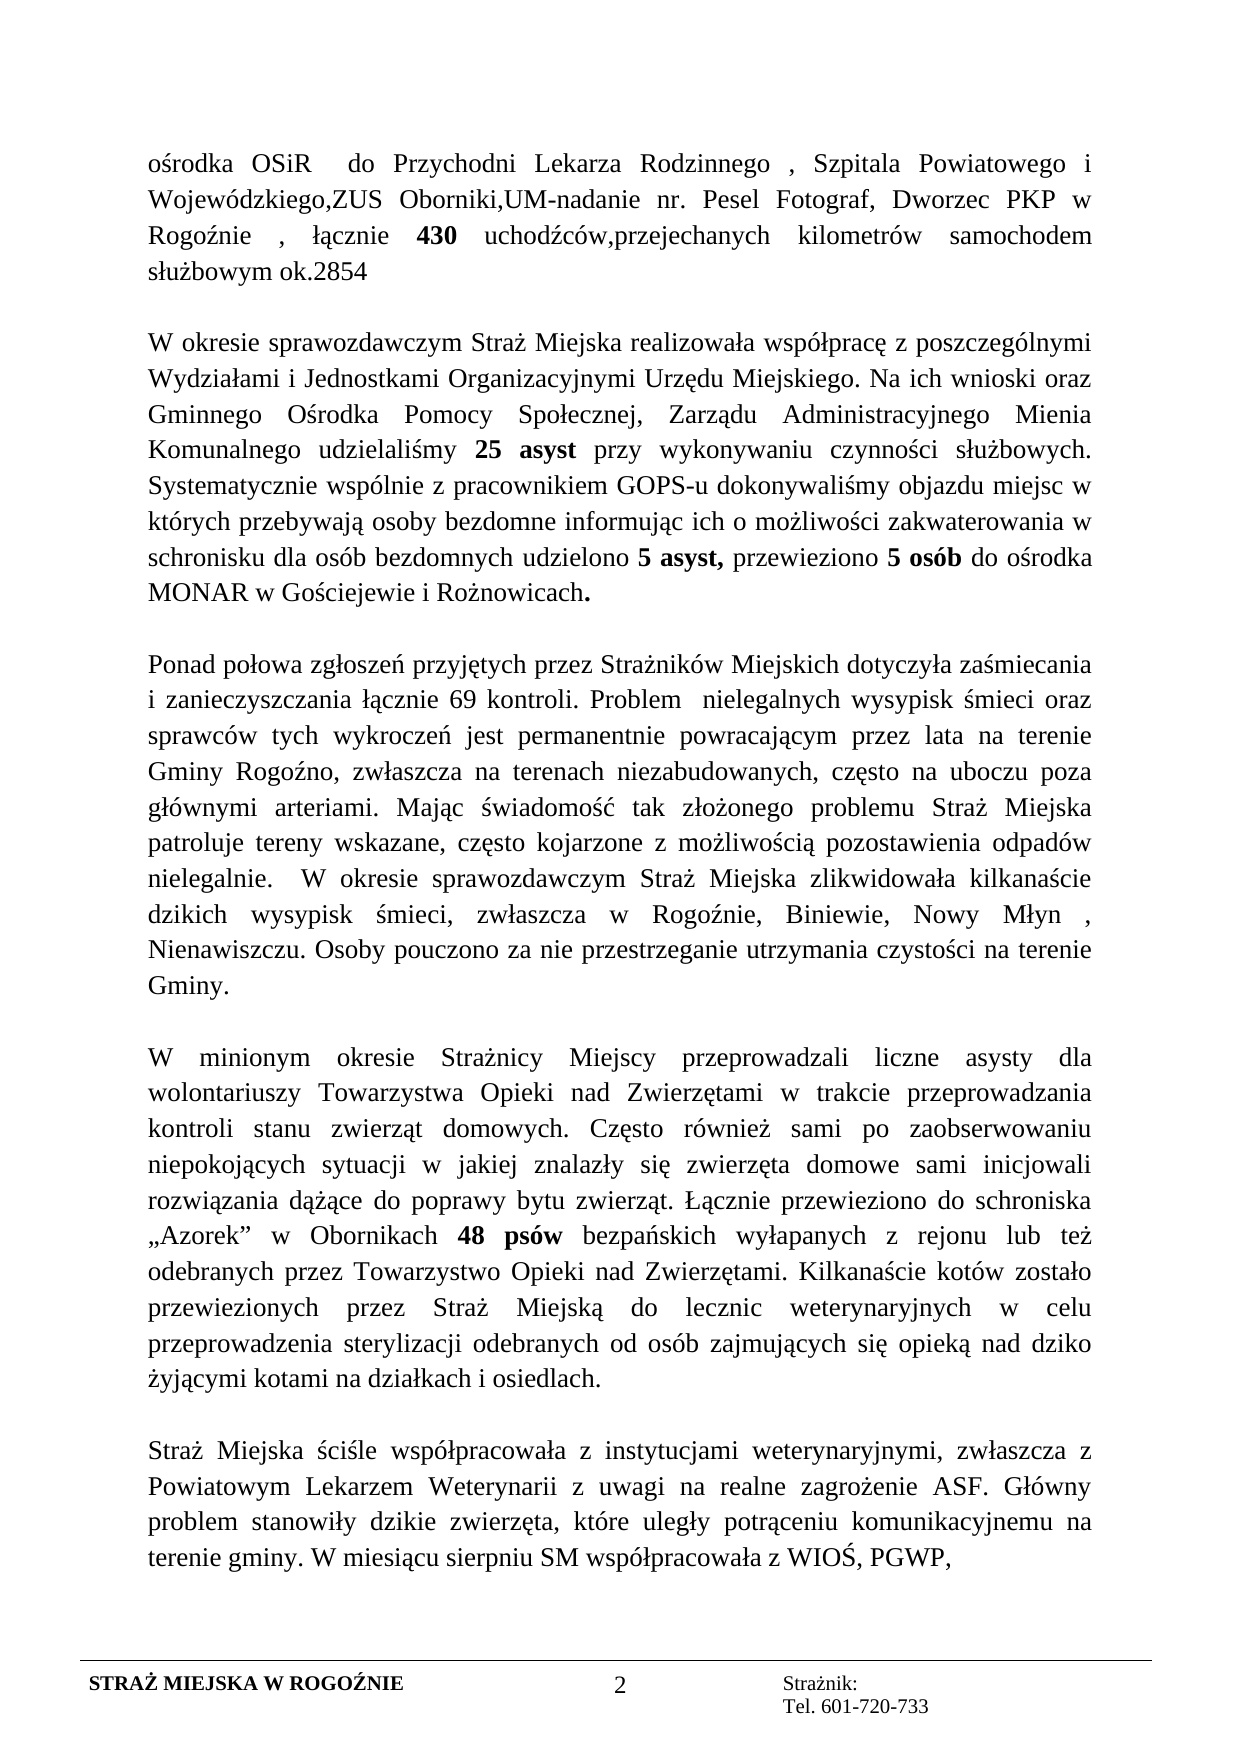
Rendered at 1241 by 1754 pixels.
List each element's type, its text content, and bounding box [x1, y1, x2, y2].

text W okresie sprawozdawczym Straż Miejska realizowała współpracę z poszczególnymi Wydziałami i Jednostkami Organizacyjnymi Urzędu Miejskiego. Na ich wnioski oraz Gminnego Ośrodka Pomocy Społecznej, Zarządu Administracyjnego Mienia Komunalnego udzielaliśmy 25 asyst przy wykonywaniu czynności służbowych. Systematycznie wspólnie z pracownikiem GOPS-u dokonywaliśmy objazdu miejsc w których przebywają osoby bezdomne informując ich o możliwości zakwaterowania w schronisku dla osób bezdomnych udzielono 5 asyst, przewieziono 5 osób do ośrodka MONAR w Gościejewie i Rożnowicach. [148, 326, 1093, 607]
text W minionym okresie Strażnicy Miejscy przeprowadzali liczne asysty dla wolontariuszy Towarzystwa Opieki nad Zwierzętami w trakcie przeprowadzania kontroli stanu zwierząt domowych. Często również sami po zaobserwowaniu niepokojących sytuacji w jakiej znalazły się zwierzęta domowe sami inicjowali rozwiązania dążące do poprawy bytu zwierząt. Łącznie przewieziono do schroniska „Azorek” w Obornikach 48 psów bezpańskich wyłapanych z rejonu lub też odebranych przez Towarzystwo Opieki nad Zwierzętami. Kilkanaście kotów zostało przewiezionych przez Straż Miejską do lecznic weterynaryjnych w celu przeprowadzenia sterylizacji odebranych od osób zajmujących się opieką nad dziko żyjącymi kotami na działkach i osiedlach. [148, 1041, 1093, 1393]
text Ponad połowa zgłoszeń przyjętych przez Strażników Miejskich dotyczyła zaśmiecania i zanieczyszczania łącznie 69 kontroli. Problem nielegalnych wysypisk śmieci oraz sprawców tych wykroczeń jest permanentnie powracającym przez lata na terenie Gminy Rogoźno, zwłaszcza na terenach niezabudowanych, często na uboczu poza głównymi arteriami. Mając świadomość tak złożonego problemu Straż Miejska patroluje tereny wskazane, często kojarzone z możliwością pozostawienia odpadów nielegalnie. W okresie sprawozdawczym Straż Miejska zlikwidowała kilkanaście dzikich wysypisk śmieci, zwłaszcza w Rogoźnie, Biniewie, Nowy Młyn , Nienawiszczu. Osoby pouczono za nie przestrzeganie utrzymania czystości na terenie Gminy. [148, 648, 1093, 1001]
text ośrodka OSiR do Przychodni Lekarza Rodzinnego , Szpitala Powiatowego i Wojewódzkiego,ZUS Oborniki,UM-nadanie nr. Pesel Fotograf, Dworzec PKP w Rogoźnie , łącznie 430 uchodźców,przejechanych kilometrów samochodem służbowym ok.2854 [148, 148, 1093, 286]
text Straż Miejska ściśle współpracowała z instytucjami weterynaryjnymi, zwłaszcza z Powiatowym Lekarzem Weterynarii z uwagi na realne zagrożenie ASF. Główny problem stanowiły dzikie zwierzęta, które uległy potrąceniu komunikacyjnemu na terenie gminy. W miesiącu sierpniu SM współpracowała z WIOŚ, PGWP, [148, 1434, 1093, 1572]
